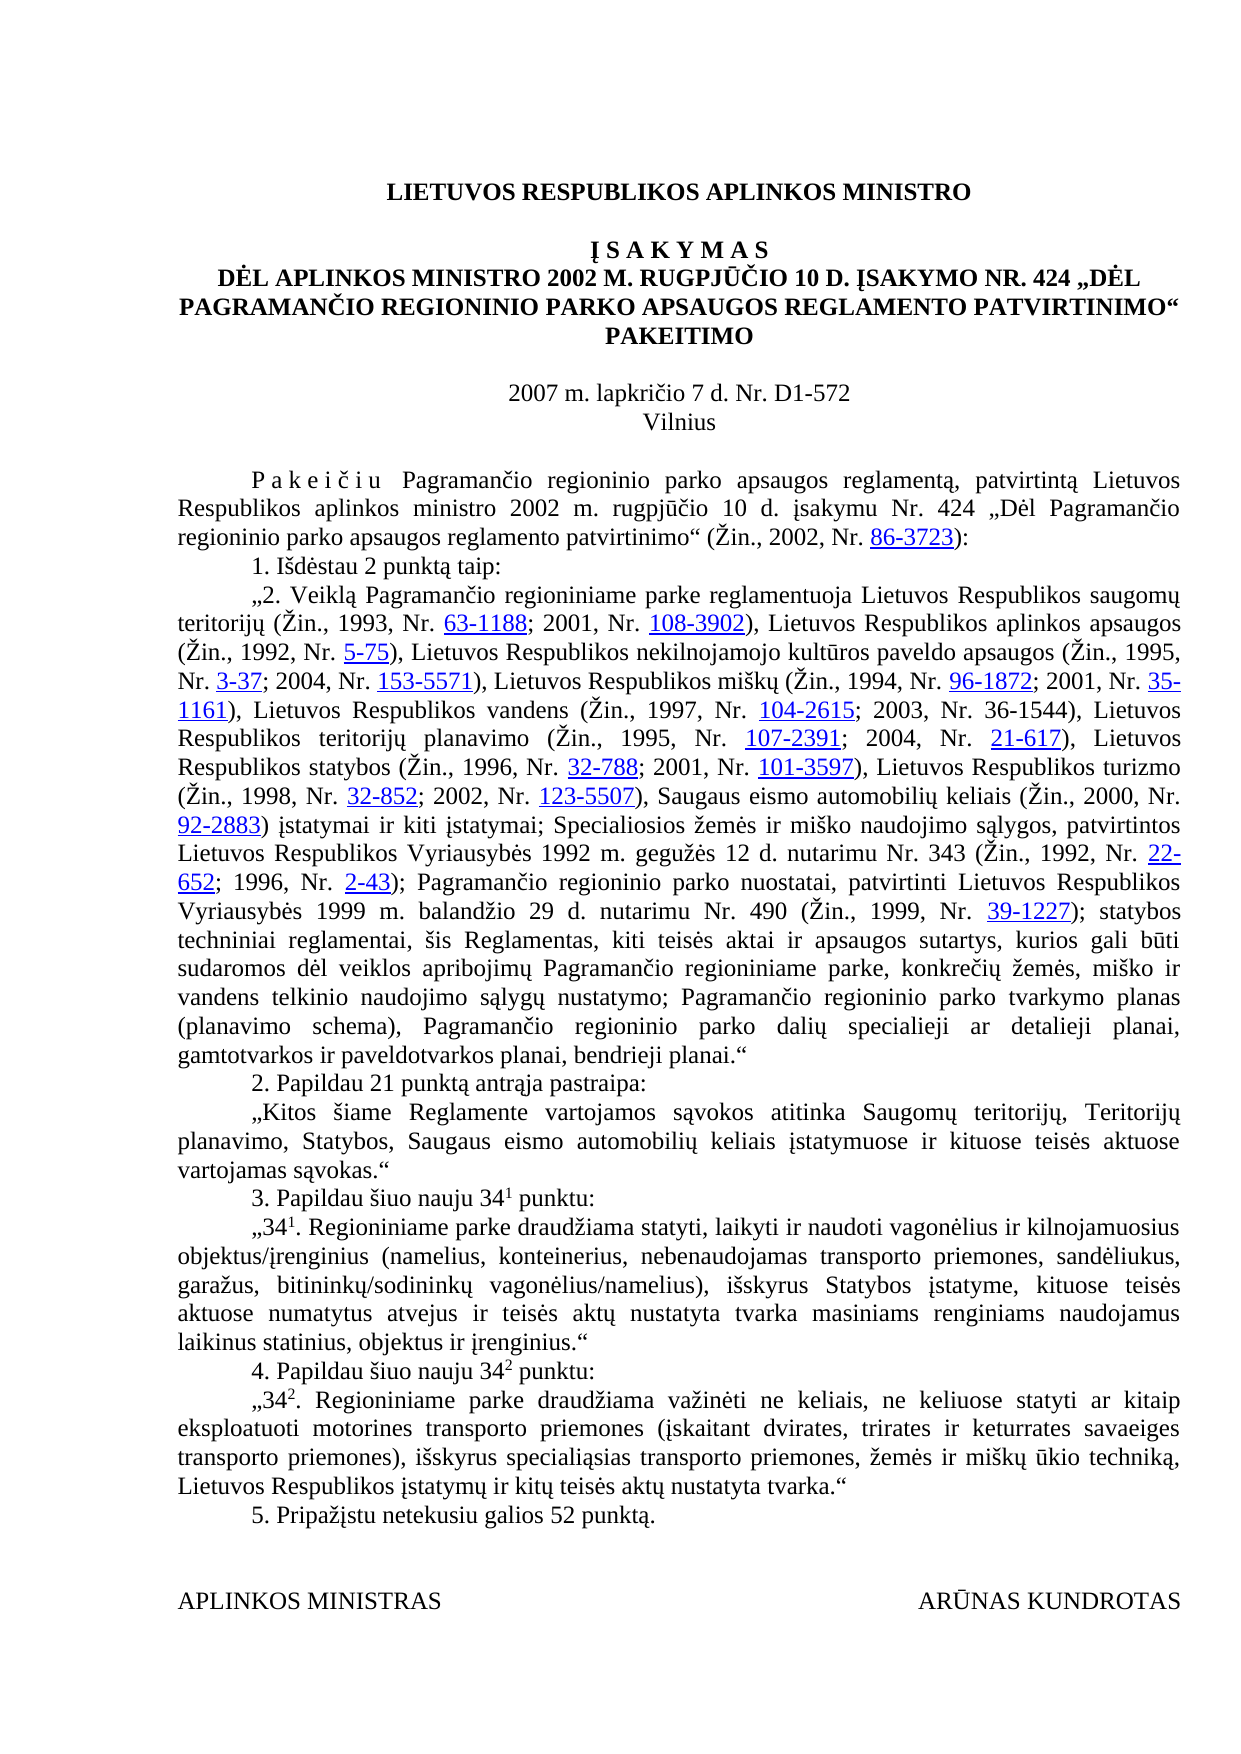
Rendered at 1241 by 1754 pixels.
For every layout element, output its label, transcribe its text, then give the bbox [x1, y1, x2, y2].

text 3. Papildau šiuo nauju 341 punktu: [177, 1183, 1181, 1212]
text „341. Regioniniame parke draudžiama statyti, laikyti ir naudoti vagonėlius ir kilnojamuosius objektus/įrenginius (namelius, konteinerius, nebenaudojamas transporto priemones, sandėliukus, garažus, bitininkų/sodininkų vagonėlius/namelius), išskyrus Statybos įstatyme, kituose teisės aktuose numatytus atvejus ir teisės aktų nustatyta tvarka masiniams renginiams naudojamus laikinus statinius, objektus ir įrenginius.“ [177, 1212, 1181, 1356]
text 2007 m. lapkričio 7 d. Nr. D1-572 [177, 378, 1181, 407]
text Į S A K Y M A S [177, 235, 1181, 263]
text 2. Papildau 21 punktą antrąja pastraipa: [177, 1068, 1181, 1097]
text APLINKOS MINISTRAS ARŪNAS KUNDROTAS [177, 1586, 1181, 1615]
text 4. Papildau šiuo nauju 342 punktu: [177, 1356, 1181, 1385]
text Pakeičiu Pagramančio regioninio parko apsaugos reglamentą, patvirtintą Lietuvos Respublikos aplinkos ministro 2002 m. rugpjūčio 10 d. įsakymu Nr. 424 „Dėl Pagramančio regioninio parko apsaugos reglamento patvirtinimo“ (Žin., 2002, Nr. 86-3723): [177, 465, 1181, 551]
text 1. Išdėstau 2 punktą taip: [177, 551, 1181, 580]
text 5. Pripažįstu netekusiu galios 52 punktą. [177, 1500, 1181, 1528]
text LIETUVOS RESPUBLIKOS APLINKOS MINISTRO [177, 177, 1181, 206]
text DĖL APLINKOS MINISTRO 2002 M. RUGPJŪČIO 10 D. ĮSAKYMO NR. 424 „DĖL PAGRAMANČIO REGIONINIO PARKO APSAUGOS REGLAMENTO PATVIRTINIMO“ PAKEITIMO [177, 263, 1181, 350]
text „342. Regioniniame parke draudžiama važinėti ne keliais, ne keliuose statyti ar kitaip eksploatuoti motorines transporto priemones (įskaitant dvirates, trirates ir keturrates savaeiges transporto priemones), išskyrus specialiąsias transporto priemones, žemės ir miškų ūkio techniką, Lietuvos Respublikos įstatymų ir kitų teisės aktų nustatyta tvarka.“ [177, 1385, 1181, 1500]
text „Kitos šiame Reglamente vartojamos sąvokos atitinka Saugomų teritorijų, Teritorijų planavimo, Statybos, Saugaus eismo automobilių keliais įstatymuose ir kituose teisės aktuose vartojamas sąvokas.“ [177, 1097, 1181, 1183]
text Vilnius [177, 407, 1181, 436]
text „2. Veiklą Pagramančio regioniniame parke reglamentuoja Lietuvos Respublikos saugomų teritorijų (Žin., 1993, Nr. 63-1188; 2001, Nr. 108-3902), Lietuvos Respublikos aplinkos apsaugos (Žin., 1992, Nr. 5-75), Lietuvos Respublikos nekilnojamojo kultūros paveldo apsaugos (Žin., 1995, Nr. 3-37; 2004, Nr. 153-5571), Lietuvos Respublikos miškų (Žin., 1994, Nr. 96-1872; 2001, Nr. 35-1161), Lietuvos Respublikos vandens (Žin., 1997, Nr. 104-2615; 2003, Nr. 36-1544), Lietuvos Respublikos teritorijų planavimo (Žin., 1995, Nr. 107-2391; 2004, Nr. 21-617), Lietuvos Respublikos statybos (Žin., 1996, Nr. 32-788; 2001, Nr. 101-3597), Lietuvos Respublikos turizmo (Žin., 1998, Nr. 32-852; 2002, Nr. 123-5507), Saugaus eismo automobilių keliais (Žin., 2000, Nr. 92-2883) įstatymai ir kiti įstatymai; Specialiosios žemės ir miško naudojimo sąlygos, patvirtintos Lietuvos Respublikos Vyriausybės 1992 m. gegužės 12 d. nutarimu Nr. 343 (Žin., 1992, Nr. 22-652; 1996, Nr. 2-43); Pagramančio regioninio parko nuostatai, patvirtinti Lietuvos Respublikos Vyriausybės 1999 m. balandžio 29 d. nutarimu Nr. 490 (Žin., 1999, Nr. 39-1227); statybos techniniai reglamentai, šis Reglamentas, kiti teisės aktai ir apsaugos sutartys, kurios gali būti sudaromos dėl veiklos apribojimų Pagramančio regioniniame parke, konkrečių žemės, miško ir vandens telkinio naudojimo sąlygų nustatymo; Pagramančio regioninio parko tvarkymo planas (planavimo schema), Pagramančio regioninio parko dalių specialieji ar detalieji planai, gamtotvarkos ir paveldotvarkos planai, bendrieji planai.“ [177, 580, 1181, 1068]
